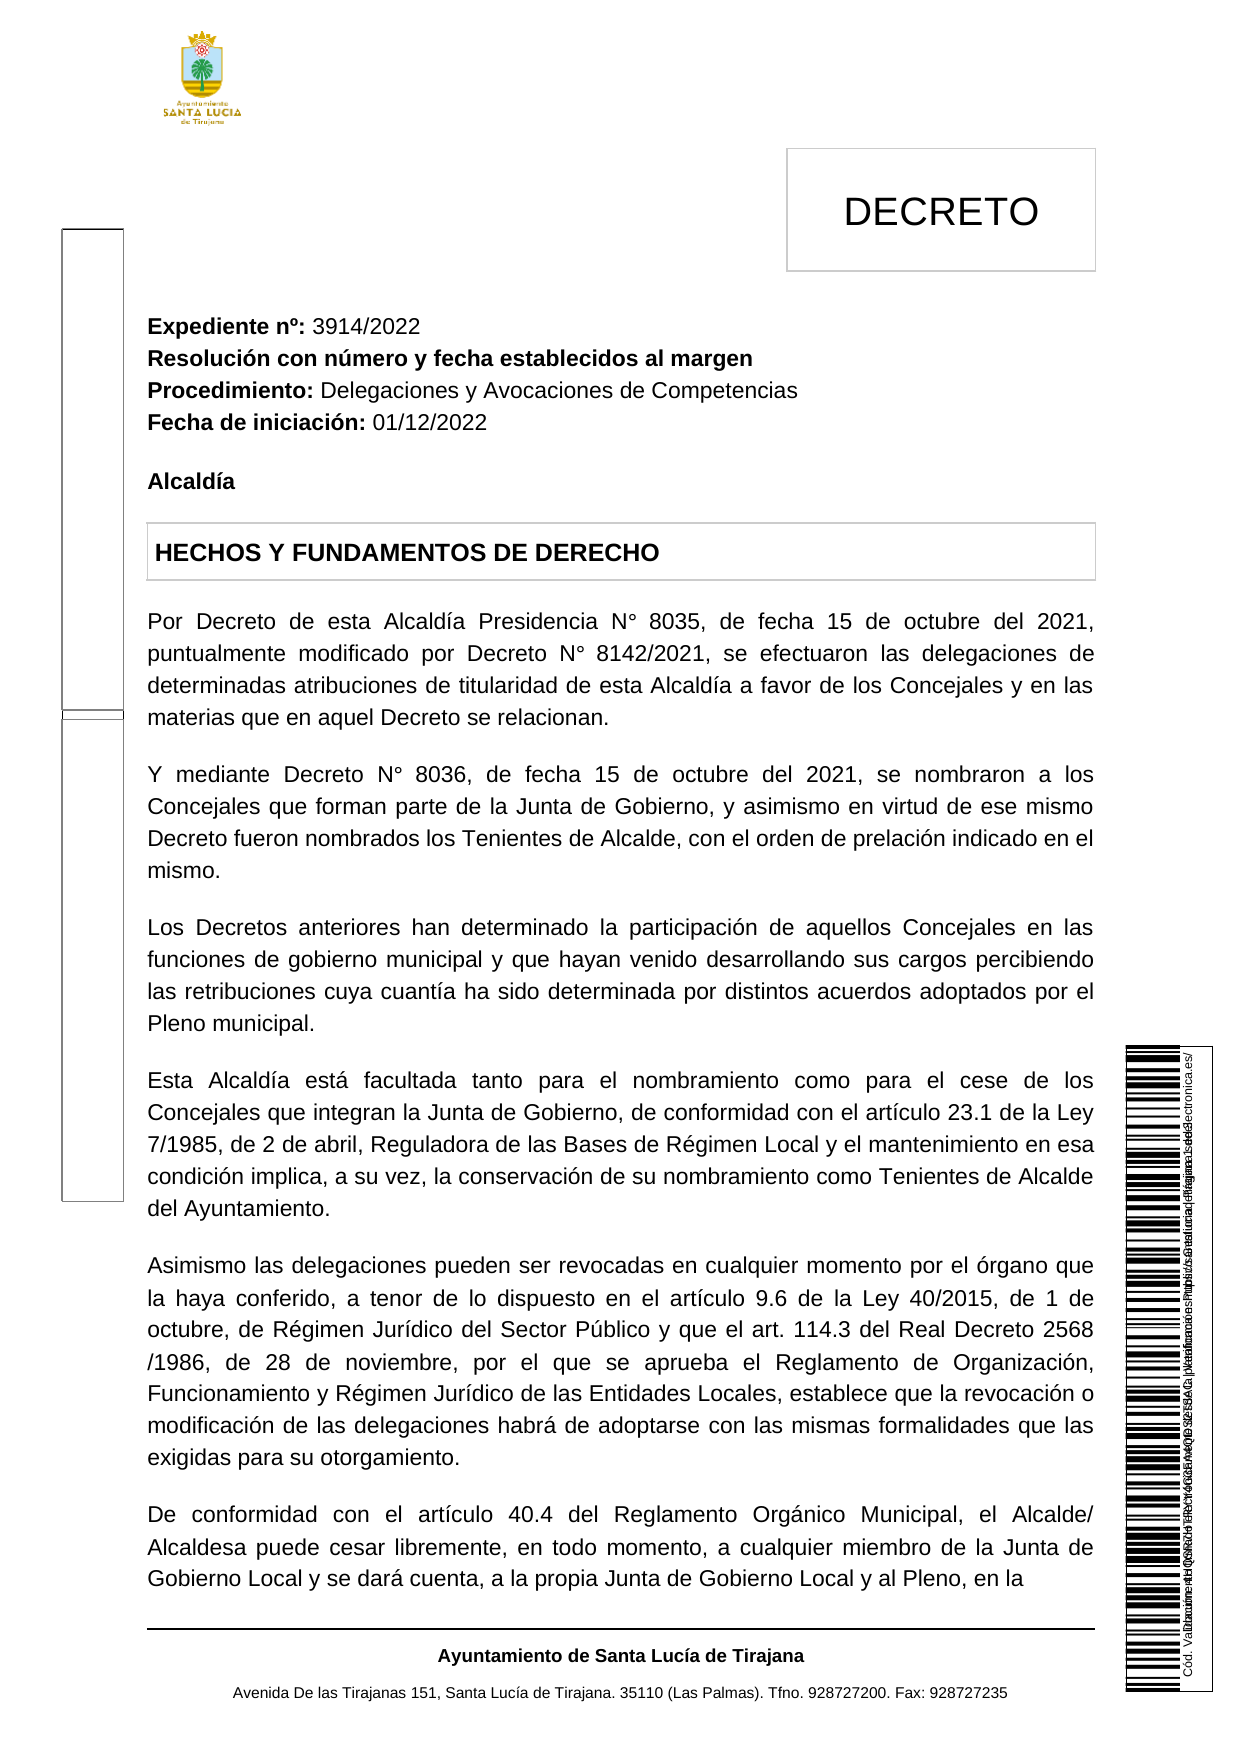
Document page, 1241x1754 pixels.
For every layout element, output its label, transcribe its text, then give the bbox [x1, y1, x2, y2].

text Resolución con número y fecha establecidos al margen Procedimiento: Delegaciones y Avocaciones de Competencias Fecha de iniciación: 01/12/2022 [147, 341, 1094, 437]
text Asimismo las delegaciones pueden ser revocadas en cualquier momento por el órgano que la haya conferido, a tenor de lo dispuesto en el artículo 9.6 de la Ley 40/2015, de 1 de octubre, de Régimen Jurídico del Sector Público y que el art. 114.3 del Real Decreto 2568 /1986, de 28 de noviembre, por el que se aprueba el Reglamento de Organización, Funcionamiento y Régimen Jurídico de las Entidades Locales, establece que la revocación o modificación de las delegaciones habrá de adoptarse con las mismas formalidades que las exigidas para su otorgamiento. [147, 1248, 1094, 1472]
picture [1127, 1047, 1180, 1691]
text Y mediante Decreto N° 8036, de fecha 15 de octubre del 2021, se nombraron a los Concejales que forman parte de la Junta de Gobierno, y asimismo en virtud de ese mismo Decreto fueron nombrados los Tenientes de Alcalde, con el orden de prelación indicado en el mismo. [147, 757, 1094, 885]
text Expediente nº: 3914/2022 [147, 313, 1094, 339]
text Ayuntamiento de Santa Lucía de Tirajana [147, 1646, 1094, 1667]
text Los Decretos anteriores han determinado la participación de aquellos Concejales en las funciones de gobierno municipal y que hayan venido desarrollando sus cargos percibiendo las retribuciones cuya cuantía ha sido determinada por distintos acuerdos adoptados por el Pleno municipal. [147, 910, 1094, 1038]
table_header Cód. Validación: 4HQSR7HTRYY4G3FA4QDS2TSAC | Verificación: https://santaluciadetirajana.sedelectronica.es/ Documento firmado electrónicamente desde la plataforma esPublico Gestiona | Página 1 de 3 [1180, 1047, 1212, 1691]
text HECHOS Y FUNDAMENTOS DE DERECHO [148, 524, 1095, 579]
text Esta Alcaldía está facultada tanto para el nombramiento como para el cese de los Concejales que integran la Junta de Gobierno, de conformidad con el artículo 23.1 de la Ley 7/1985, de 2 de abril, Reguladora de las Bases de Régimen Local y el mantenimiento en esa condición implica, a su vez, la conservación de su nombramiento como Tenientes de Alcalde del Ayuntamiento. [147, 1063, 1094, 1223]
text Avenida De las Tirajanas 151, Santa Lucía de Tirajana. 35110 (Las Palmas). Tfno. 928727200. Fax: 928727235 [147, 1684, 1094, 1702]
text Alcaldía [147, 468, 1094, 494]
text DECRETO [788, 149, 1095, 270]
text De conformidad con el artículo 40.4 del Reglamento Orgánico Municipal, el Alcalde/ Alcaldesa puede cesar libremente, en todo momento, a cualquier miembro de la Junta de Gobierno Local y se dará cuenta, a la propia Junta de Gobierno Local y al Pleno, en la [147, 1497, 1094, 1593]
text Por Decreto de esta Alcaldía Presidencia N° 8035, de fecha 15 de octubre del 2021, puntualmente modificado por Decreto N° 8142/2021, se efectuaron las delegaciones de determinadas atribuciones de titularidad de esta Alcaldía a favor de los Concejales y en las materias que en aquel Decreto se relacionan. [147, 604, 1094, 732]
picture [163, 31, 242, 126]
